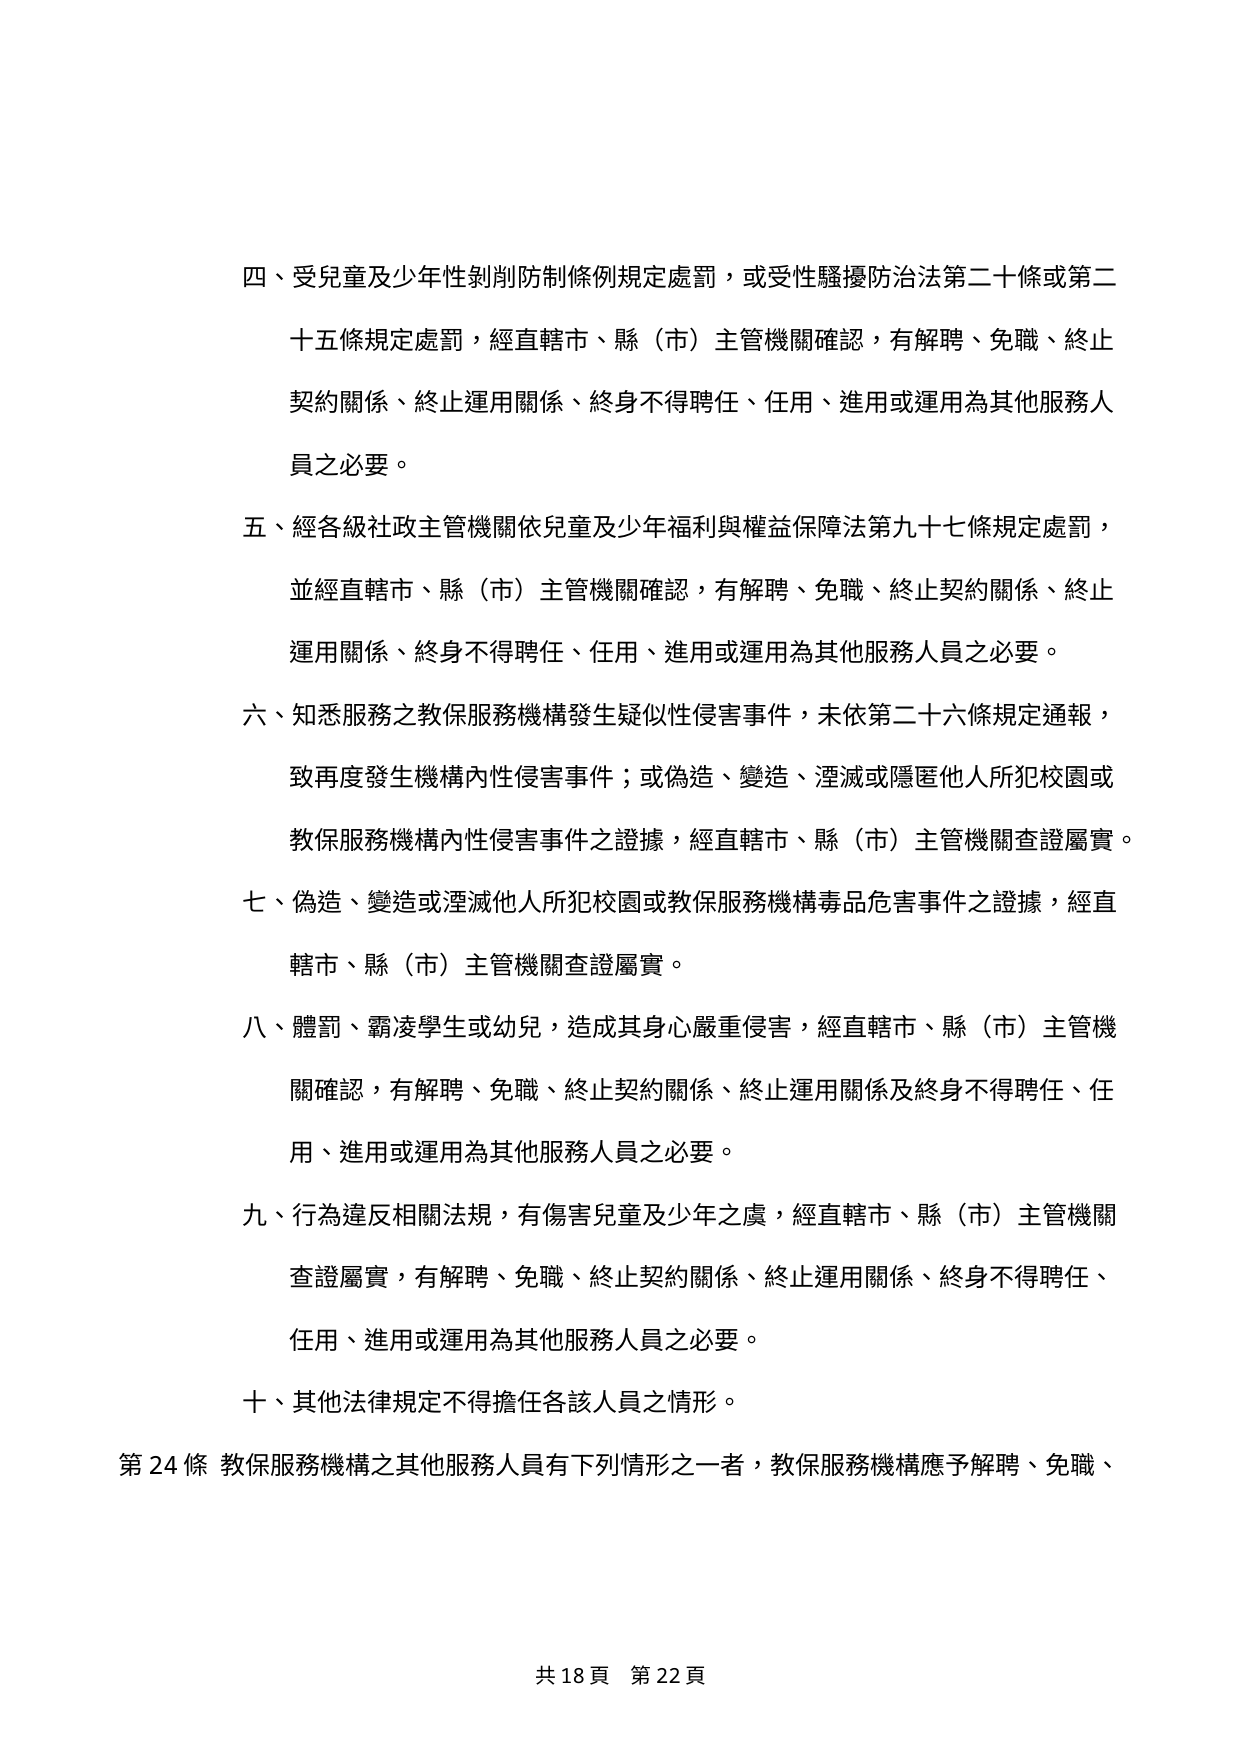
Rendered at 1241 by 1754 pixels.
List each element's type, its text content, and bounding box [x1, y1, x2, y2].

text 六、知悉服務之教保服務機構發生疑似性侵害事件，未依第二十六條規定通報，致再度發生機構內性侵害事件；或偽造、變造、湮滅或隱匿他人所犯校園或教保服務機構內性侵害事件之證據，經直轄市、縣（市）主管機關查證屬實。 [242, 672, 1122, 859]
text 五、經各級社政主管機關依兒童及少年福利與權益保障法第九十七條規定處罰，並經直轄市、縣（市）主管機關確認，有解聘、免職、終止契約關係、終止運用關係、終身不得聘任、任用、進用或運用為其他服務人員之必要。 [242, 484, 1122, 672]
text 八、體罰、霸凌學生或幼兒，造成其身心嚴重侵害，經直轄市、縣（市）主管機關確認，有解聘、免職、終止契約關係、終止運用關係及終身不得聘任、任用、進用或運用為其他服務人員之必要。 [242, 984, 1122, 1172]
text 十、其他法律規定不得擔任各該人員之情形。 [242, 1359, 1122, 1422]
text 七、偽造、變造或湮滅他人所犯校園或教保服務機構毒品危害事件之證據，經直轄市、縣（市）主管機關查證屬實。 [242, 859, 1122, 984]
text 第24條 教保服務機構之其他服務人員有下列情形之一者，教保服務機構應予解聘、免職、 [118, 1422, 1122, 1484]
text 四、受兒童及少年性剝削防制條例規定處罰，或受性騷擾防治法第二十條或第二十五條規定處罰，經直轄市、縣（市）主管機關確認，有解聘、免職、終止契約關係、終止運用關係、終身不得聘任、任用、進用或運用為其他服務人員之必要。 [242, 234, 1122, 484]
text 九、行為違反相關法規，有傷害兒童及少年之虞，經直轄市、縣（市）主管機關查證屬實，有解聘、免職、終止契約關係、終止運用關係、終身不得聘任、任用、進用或運用為其他服務人員之必要。 [242, 1172, 1122, 1359]
